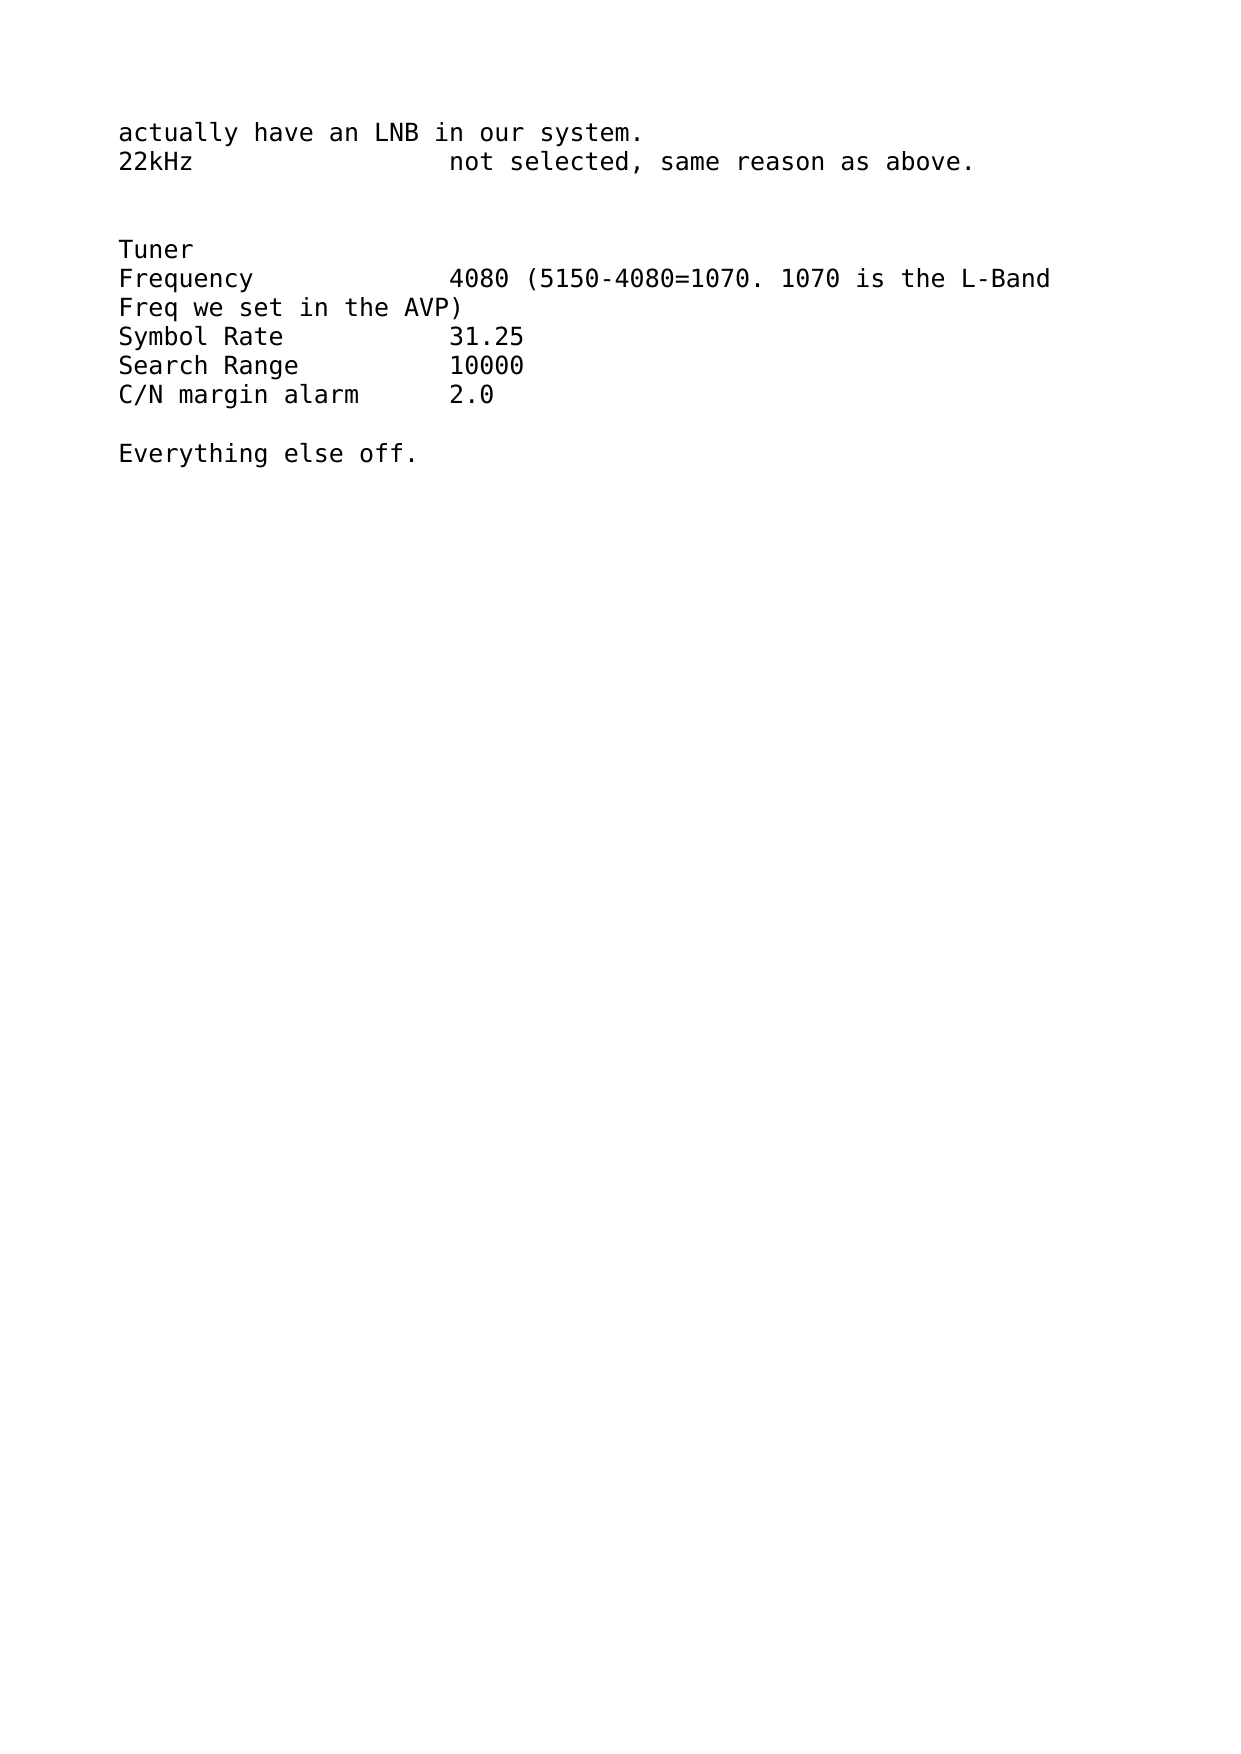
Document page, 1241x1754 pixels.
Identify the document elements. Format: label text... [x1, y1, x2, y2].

text actually have an LNB in our system. 22kHz not selected, same reason as above. Tuner Frequency 4080 (5150-4080=1070. 1070 is the L-Band Freq we set in the AVP) Symbol Rate 31.25 Search Range 10000 C/N margin alarm 2.0 Everything else off. [118, 118, 1122, 468]
